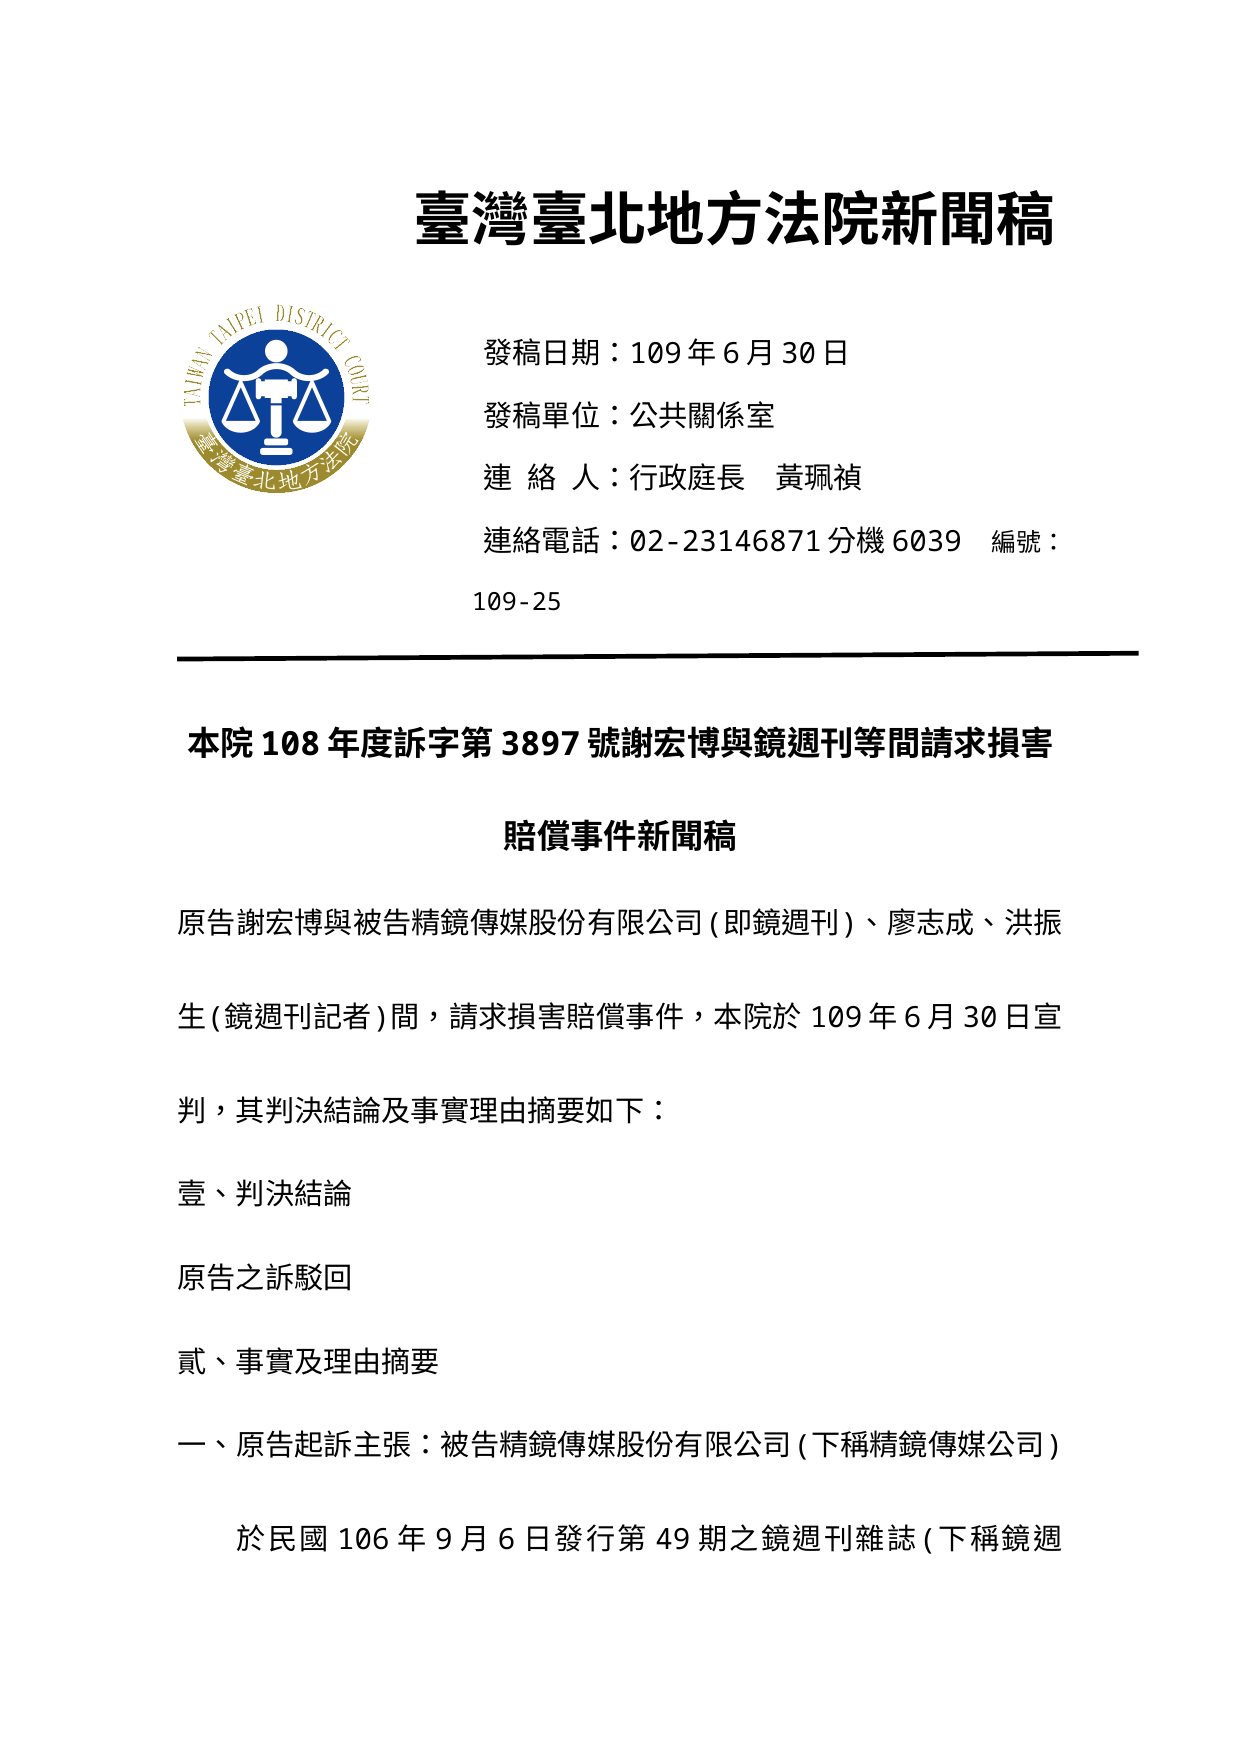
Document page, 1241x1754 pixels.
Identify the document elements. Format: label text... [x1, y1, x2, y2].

text 原告之訴駁回 [177, 1234, 1063, 1296]
table_header [161, 142, 410, 622]
text 原告謝宏博與被告精鏡傳媒股份有限公司(即鏡週刊)、廖志成、洪振生(鏡週刊記者)間，請求損害賠償事件，本院於109年6月30日宣判，其判決結論及事實理由摘要如下： [177, 879, 1063, 1129]
text 壹、判決結論 [177, 1150, 1063, 1213]
text 貳、事實及理由摘要 [177, 1318, 1063, 1380]
text 本院108年度訴字第3897號謝宏博與鏡週刊等間請求損害賠償事件新聞稿 [177, 699, 1063, 855]
text 一、原告起訴主張：被告精鏡傳媒股份有限公司(下稱精鏡傳媒公司)於民國106年9月6日發行第49期之鏡週刊雜誌(下稱鏡週 [177, 1401, 1063, 1557]
table_header 臺灣臺北地方法院新聞稿 發稿日期：109年6月30日 發稿單位：公共關係室 連 絡 人：行政庭長 黃珮禎 連絡電話：02-23146871分機6039 編號：109-25 [410, 142, 1120, 622]
